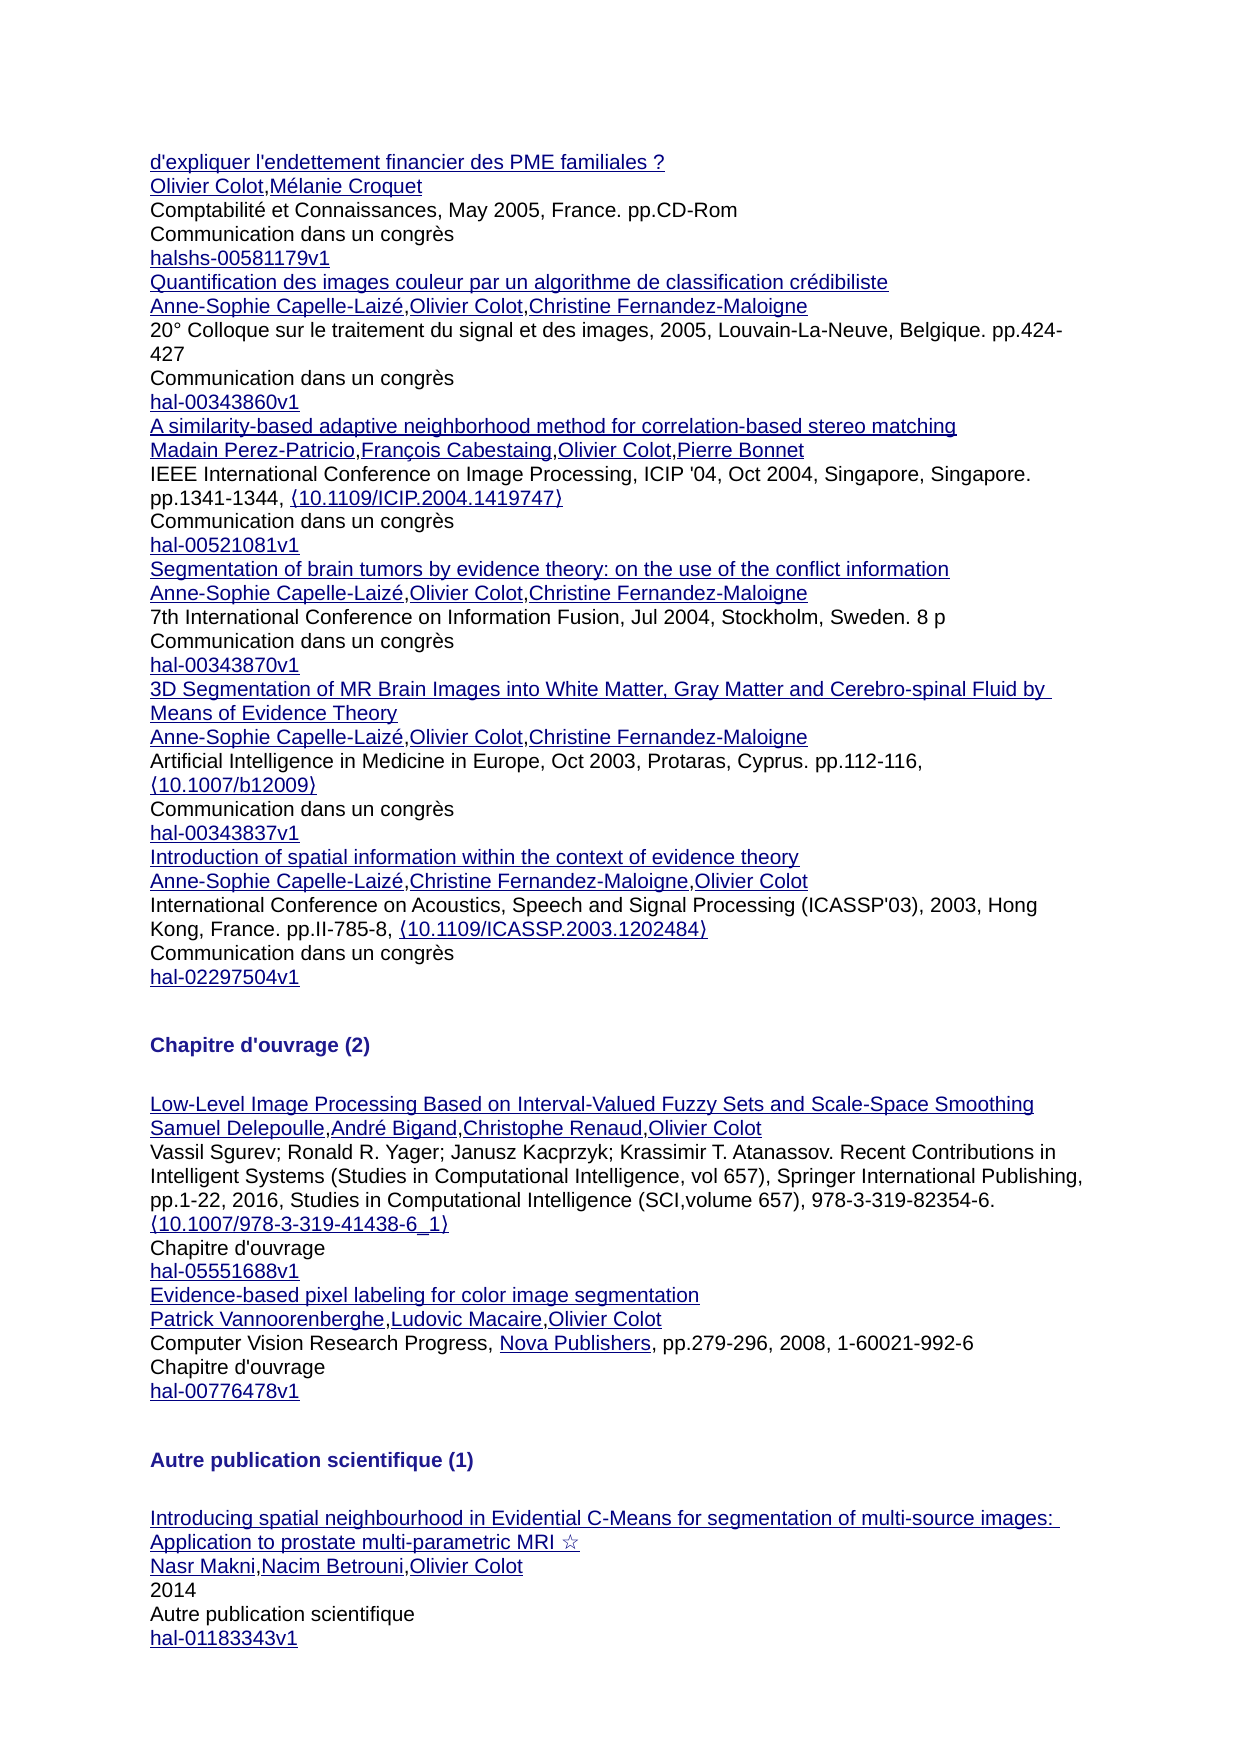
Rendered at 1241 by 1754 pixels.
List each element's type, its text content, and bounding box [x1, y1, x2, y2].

table_cell Introduction of spatial information within the context of evidence theory Anne-Sophie Capelle-Laizé,Christine Fernandez-Maloigne,Olivier Colot International Conference on Acoustics, Speech and Signal Processing (ICASSP'03), 2003, Hong Kong, France. pp.II-785-8, ⟨10.1109/ICASSP.2003.1202484⟩ Communication dans un congrès hal-02297504v1 [150, 845, 1090, 988]
table_header Introducing spatial neighbourhood in Evidential C-Means for segmentation of multi-source images: Application to prostate multi-parametric MRI ☆ Nasr Makni,Nacim Betrouni,Olivier Colot 2014 Autre publication scientifique hal-01183343v1 [150, 1506, 1090, 1650]
table_cell Segmentation of brain tumors by evidence theory: on the use of the conflict information Anne-Sophie Capelle-Laizé,Olivier Colot,Christine Fernandez-Maloigne 7th International Conference on Information Fusion, Jul 2004, Stockholm, Sweden. 8 p Communication dans un congrès hal-00343870v1 [150, 557, 1090, 677]
table_cell Evidence-based pixel labeling for color image segmentation Patrick Vannoorenberghe,Ludovic Macaire,Olivier Colot Computer Vision Research Progress, Nova Publishers, pp.279-296, 2008, 1-60021-992-6 Chapitre d'ouvrage hal-00776478v1 [150, 1283, 1090, 1403]
subtitle Autre publication scientifique (1) [150, 1448, 1090, 1472]
table_header Low-Level Image Processing Based on Interval-Valued Fuzzy Sets and Scale-Space Smoothing Samuel Delepoulle,André Bigand,Christophe Renaud,Olivier Colot Vassil Sgurev; Ronald R. Yager; Janusz Kacprzyk; Krassimir T. Atanassov. Recent Contributions in Intelligent Systems (Studies in Computational Intelligence, vol 657), Springer International Publishing, pp.1-22, 2016, Studies in Computational Intelligence (SCI,volume 657), 978-3-319-82354-6. ⟨10.1007/978-3-319-41438-6_1⟩ Chapitre d'ouvrage hal-05551688v1 [150, 1092, 1090, 1283]
table_cell Quantification des images couleur par un algorithme de classification crédibiliste Anne-Sophie Capelle-Laizé,Olivier Colot,Christine Fernandez-Maloigne 20° Colloque sur le traitement du signal et des images, 2005, Louvain-La-Neuve, Belgique. pp.424-427 Communication dans un congrès hal-00343860v1 [150, 270, 1090, 413]
table_cell A similarity-based adaptive neighborhood method for correlation-based stereo matching Madain Perez-Patricio,François Cabestaing,Olivier Colot,Pierre Bonnet IEEE International Conference on Image Processing, ICIP '04, Oct 2004, Singapore, Singapore. pp.1341-1344, ⟨10.1109/ICIP.2004.1419747⟩ Communication dans un congrès hal-00521081v1 [150, 414, 1090, 557]
table_cell 3D Segmentation of MR Brain Images into White Matter, Gray Matter and Cerebro-spinal Fluid by Means of Evidence Theory Anne-Sophie Capelle-Laizé,Olivier Colot,Christine Fernandez-Maloigne Artificial Intelligence in Medicine in Europe, Oct 2003, Protaras, Cyprus. pp.112-116, ⟨10.1007/b12009⟩ Communication dans un congrès hal-00343837v1 [150, 677, 1090, 845]
table_cell d'expliquer l'endettement financier des PME familiales ? Olivier Colot,Mélanie Croquet Comptabilité et Connaissances, May 2005, France. pp.CD-Rom Communication dans un congrès halshs-00581179v1 [150, 150, 1090, 270]
subtitle Chapitre d'ouvrage (2) [150, 1033, 1090, 1057]
